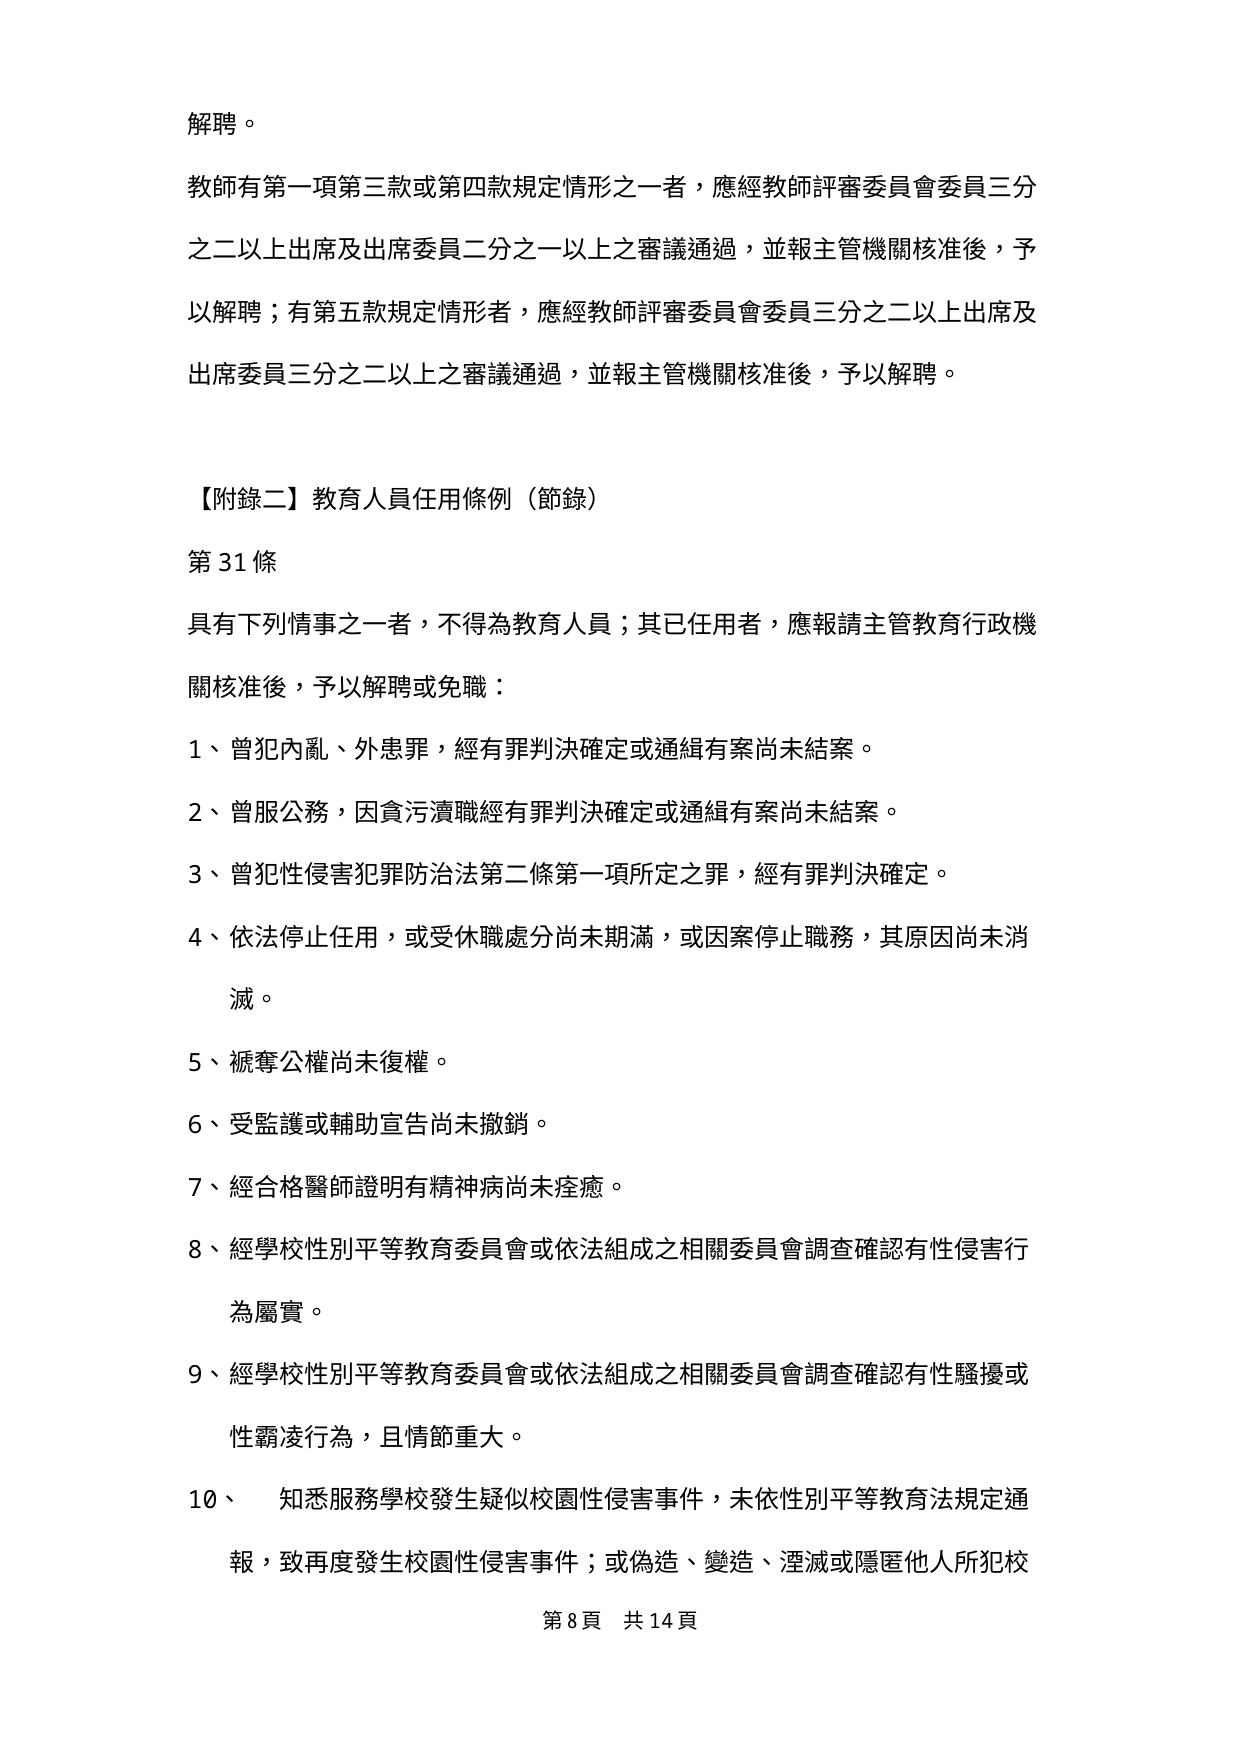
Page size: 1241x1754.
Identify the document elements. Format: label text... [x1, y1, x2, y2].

list 經學校性別平等教育委員會或依法組成之相關委員會調查確認有性侵害行為屬實。 [187, 1206, 1053, 1331]
list 受監護或輔助宣告尚未撤銷。 [187, 1081, 1053, 1144]
list 曾服公務，因貪污瀆職經有罪判決確定或通緝有案尚未結案。 [187, 769, 1053, 831]
text 【附錄二】教育人員任用條例（節錄） [187, 456, 1053, 519]
list 經合格醫師證明有精神病尚未痊癒。 [187, 1144, 1053, 1206]
text 具有下列情事之一者，不得為教育人員；其已任用者，應報請主管教育行政機關核准後，予以解聘或免職： [187, 581, 1053, 706]
list 知悉服務學校發生疑似校園性侵害事件，未依性別平等教育法規定通報，致再度發生校園性侵害事件；或偽造、變造、湮滅或隱匿他人所犯校 [187, 1456, 1053, 1581]
text 教師有第一項第三款或第四款規定情形之一者，應經教師評審委員會委員三分之二以上出席及出席委員二分之一以上之審議通過，並報主管機關核准後，予以解聘；有第五款規定情形者，應經教師評審委員會委員三分之二以上出席及出席委員三分之二以上之審議通過，並報主管機關核准後，予以解聘。 [187, 144, 1053, 394]
list 經學校性別平等教育委員會或依法組成之相關委員會調查確認有性騷擾或性霸凌行為，且情節重大。 [187, 1331, 1053, 1456]
list 褫奪公權尚未復權。 [187, 1019, 1053, 1081]
text 解聘。 [187, 81, 1053, 144]
list 依法停止任用，或受休職處分尚未期滿，或因案停止職務，其原因尚未消滅。 [187, 894, 1053, 1019]
text 第31條 [187, 519, 1053, 581]
list 曾犯性侵害犯罪防治法第二條第一項所定之罪，經有罪判決確定。 [187, 831, 1053, 894]
list 曾犯內亂、外患罪，經有罪判決確定或通緝有案尚未結案。 [187, 706, 1053, 769]
